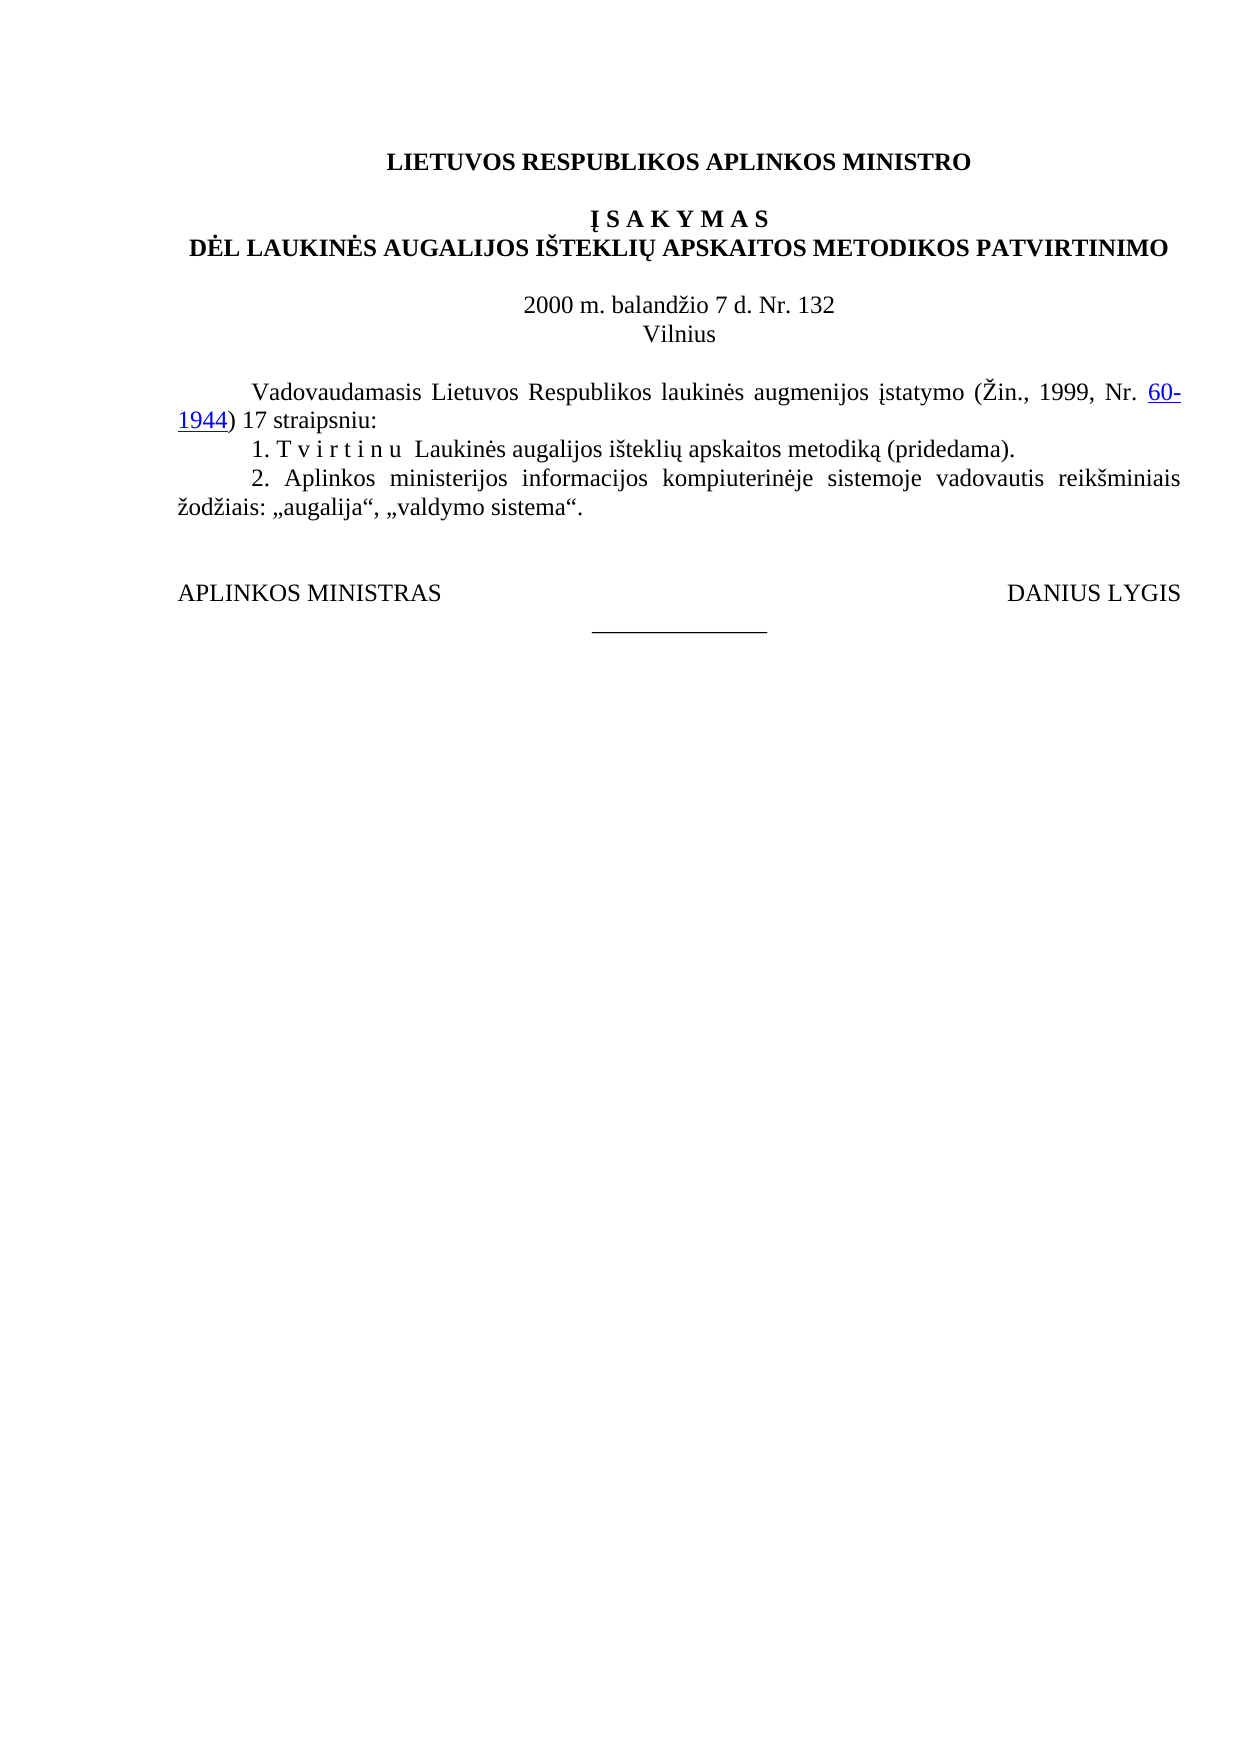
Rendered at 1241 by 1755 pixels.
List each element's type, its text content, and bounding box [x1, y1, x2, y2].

text DĖL LAUKINĖS AUGALIJOS IŠTEKLIŲ APSKAITOS METODIKOS PATVIRTINIMO [177, 233, 1181, 262]
text Vilnius [177, 319, 1181, 348]
text LIETUVOS RESPUBLIKOS APLINKOS MINISTRO [177, 147, 1181, 176]
text 1. Tvirtinu Laukinės augalijos išteklių apskaitos metodiką (pridedama). [177, 434, 1181, 463]
text 2000 m. balandžio 7 d. Nr. 132 [177, 291, 1181, 319]
text Į S A K Y M A S [177, 204, 1181, 233]
text ______________ [177, 607, 1181, 636]
text Vadovaudamasis Lietuvos Respublikos laukinės augmenijos įstatymo (Žin., 1999, Nr. 60-1944) 17 straipsniu: [177, 377, 1181, 434]
text APLINKOS MINISTRAS DANIUS LYGIS [177, 578, 1181, 607]
text 2. Aplinkos ministerijos informacijos kompiuterinėje sistemoje vadovautis reikšminiais žodžiais: „augalija“, „valdymo sistema“. [177, 463, 1181, 521]
